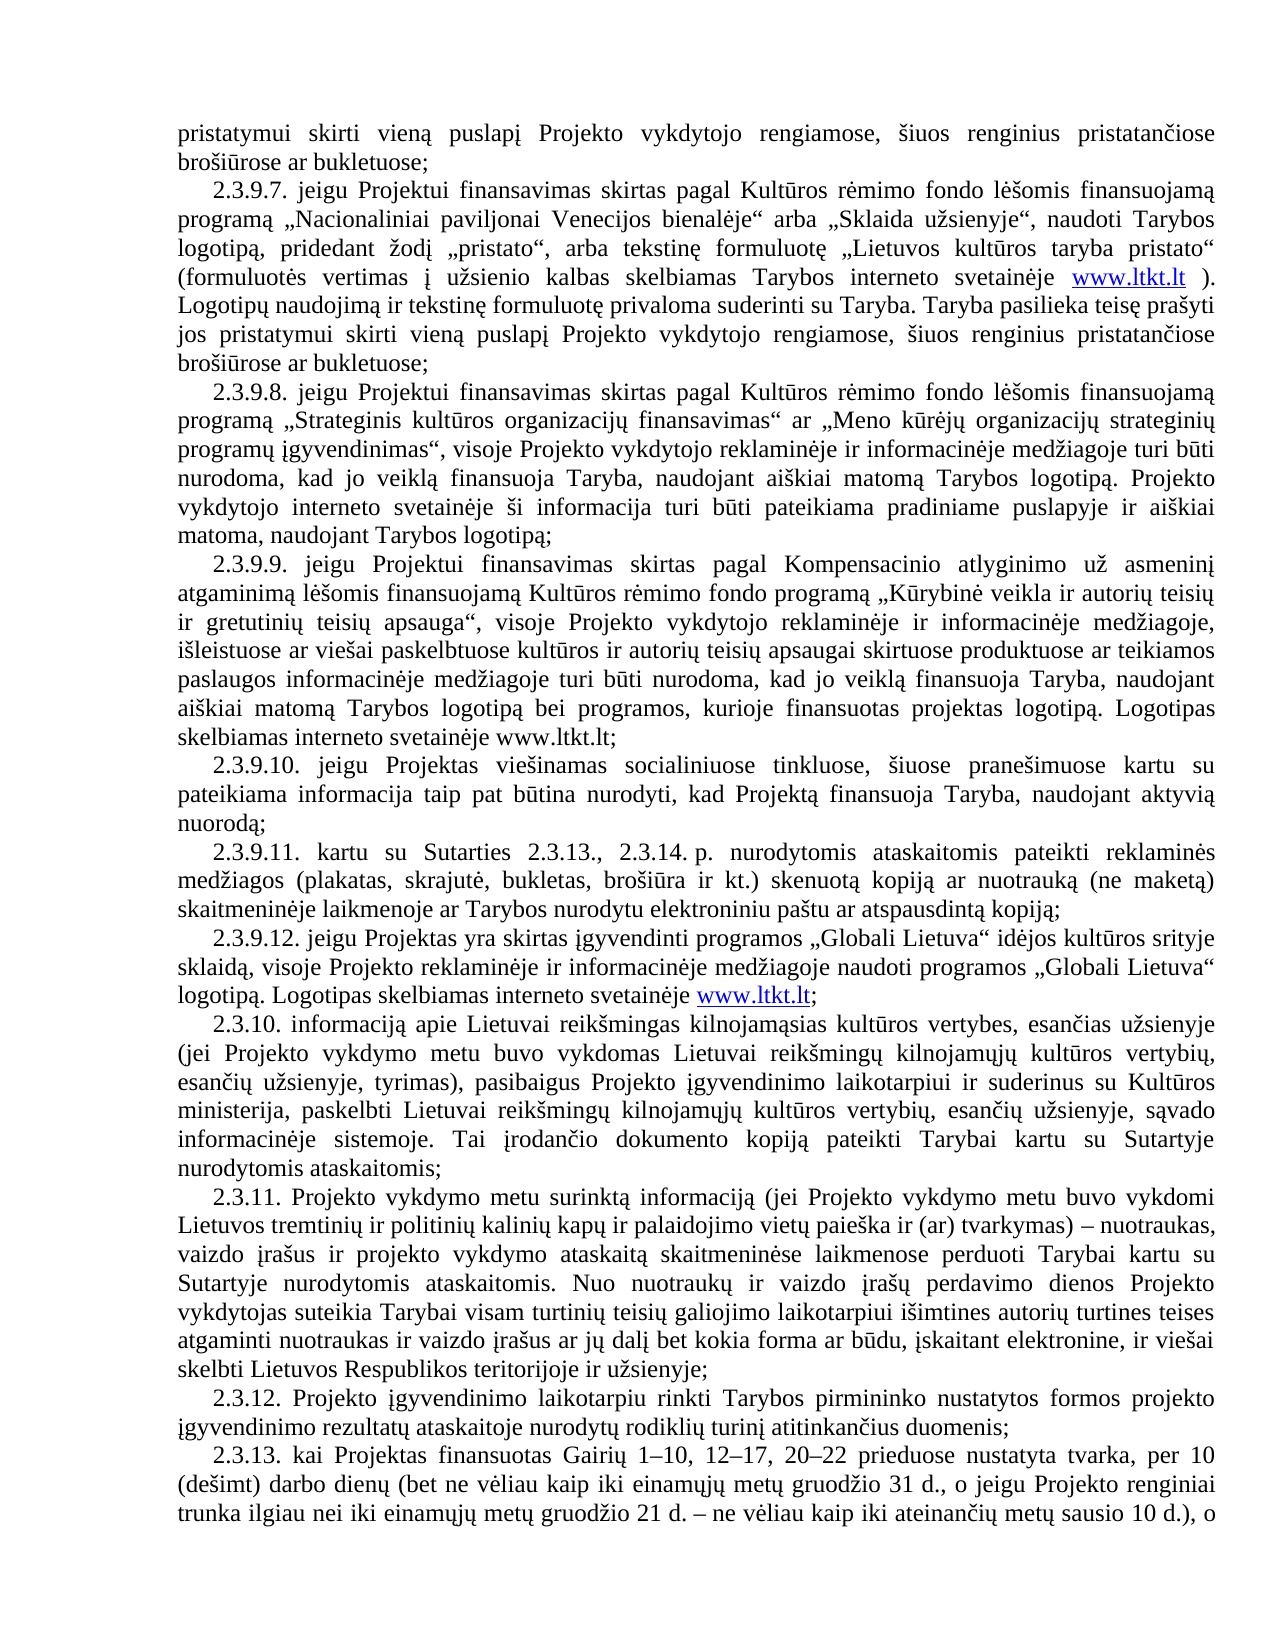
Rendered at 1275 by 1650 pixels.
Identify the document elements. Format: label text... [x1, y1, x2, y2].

text 2.3.9.8. jeigu Projektui finansavimas skirtas pagal Kultūros rėmimo fondo lėšomis finansuojamą programą „Strateginis kultūros organizacijų finansavimas“ ar „Meno kūrėjų organizacijų strateginių programų įgyvendinimas“, visoje Projekto vykdytojo reklaminėje ir informacinėje medžiagoje turi būti nurodoma, kad jo veiklą finansuoja Taryba, naudojant aiškiai matomą Tarybos logotipą. Projekto vykdytojo interneto svetainėje ši informacija turi būti pateikiama pradiniame puslapyje ir aiškiai matoma, naudojant Tarybos logotipą; [177, 377, 1216, 549]
text 2.3.12. Projekto įgyvendinimo laikotarpiu rinkti Tarybos pirmininko nustatytos formos projekto įgyvendinimo rezultatų ataskaitoje nurodytų rodiklių turinį atitinkančius duomenis; [177, 1383, 1216, 1441]
text 2.3.11. Projekto vykdymo metu surinktą informaciją (jei Projekto vykdymo metu buvo vykdomi Lietuvos tremtinių ir politinių kalinių kapų ir palaidojimo vietų paieška ir (ar) tvarkymas) – nuotraukas, vaizdo įrašus ir projekto vykdymo ataskaitą skaitmeninėse laikmenose perduoti Tarybai kartu su Sutartyje nurodytomis ataskaitomis. Nuo nuotraukų ir vaizdo įrašų perdavimo dienos Projekto vykdytojas suteikia Tarybai visam turtinių teisių galiojimo laikotarpiui išimtines autorių turtines teises atgaminti nuotraukas ir vaizdo įrašus ar jų dalį bet kokia forma ar būdu, įskaitant elektronine, ir viešai skelbti Lietuvos Respublikos teritorijoje ir užsienyje; [177, 1182, 1216, 1383]
text 2.3.9.10. jeigu Projektas viešinamas socialiniuose tinkluose, šiuose pranešimuose kartu su pateikiama informacija taip pat būtina nurodyti, kad Projektą finansuoja Taryba, naudojant aktyvią nuorodą; [177, 751, 1216, 837]
text 2.3.9.12. jeigu Projektas yra skirtas įgyvendinti programos „Globali Lietuva“ idėjos kultūros srityje sklaidą, visoje Projekto reklaminėje ir informacinėje medžiagoje naudoti programos „Globali Lietuva“ logotipą. Logotipas skelbiamas interneto svetainėje www.ltkt.lt; [177, 923, 1216, 1009]
text 2.3.13. kai Projektas finansuotas Gairių 1–10, 12–17, 20–22 prieduose nustatyta tvarka, per 10 (dešimt) darbo dienų (bet ne vėliau kaip iki einamųjų metų gruodžio 31 d., o jeigu Projekto renginiai trunka ilgiau nei iki einamųjų metų gruodžio 21 d. – ne vėliau kaip iki ateinančių metų sausio 10 d.), o [177, 1441, 1216, 1527]
text pristatymui skirti vieną puslapį Projekto vykdytojo rengiamose, šiuos renginius pristatančiose brošiūrose ar bukletuose; [177, 118, 1216, 176]
text 2.3.9.11. kartu su Sutarties 2.3.13., 2.3.14. p. nurodytomis ataskaitomis pateikti reklaminės medžiagos (plakatas, skrajutė, bukletas, brošiūra ir kt.) skenuotą kopiją ar nuotrauką (ne maketą) skaitmeninėje laikmenoje ar Tarybos nurodytu elektroniniu paštu ar atspausdintą kopiją; [177, 837, 1216, 923]
text 2.3.10. informaciją apie Lietuvai reikšmingas kilnojamąsias kultūros vertybes, esančias užsienyje (jei Projekto vykdymo metu buvo vykdomas Lietuvai reikšmingų kilnojamųjų kultūros vertybių, esančių užsienyje, tyrimas), pasibaigus Projekto įgyvendinimo laikotarpiui ir suderinus su Kultūros ministerija, paskelbti Lietuvai reikšmingų kilnojamųjų kultūros vertybių, esančių užsienyje, sąvado informacinėje sistemoje. Tai įrodančio dokumento kopiją pateikti Tarybai kartu su Sutartyje nurodytomis ataskaitomis; [177, 1009, 1216, 1182]
text 2.3.9.7. jeigu Projektui finansavimas skirtas pagal Kultūros rėmimo fondo lėšomis finansuojamą programą „Nacionaliniai paviljonai Venecijos bienalėje“ arba „Sklaida užsienyje“, naudoti Tarybos logotipą, pridedant žodį „pristato“, arba tekstinę formuluotę „Lietuvos kultūros taryba pristato“ (formuluotės vertimas į užsienio kalbas skelbiamas Tarybos interneto svetainėje www.ltkt.lt ). Logotipų naudojimą ir tekstinę formuluotę privaloma suderinti su Taryba. Taryba pasilieka teisę prašyti jos pristatymui skirti vieną puslapį Projekto vykdytojo rengiamose, šiuos renginius pristatančiose brošiūrose ar bukletuose; [177, 176, 1216, 377]
text 2.3.9.9. jeigu Projektui finansavimas skirtas pagal Kompensacinio atlyginimo už asmeninį atgaminimą lėšomis finansuojamą Kultūros rėmimo fondo programą „Kūrybinė veikla ir autorių teisių ir gretutinių teisių apsauga“, visoje Projekto vykdytojo reklaminėje ir informacinėje medžiagoje, išleistuose ar viešai paskelbtuose kultūros ir autorių teisių apsaugai skirtuose produktuose ar teikiamos paslaugos informacinėje medžiagoje turi būti nurodoma, kad jo veiklą finansuoja Taryba, naudojant aiškiai matomą Tarybos logotipą bei programos, kurioje finansuotas projektas logotipą. Logotipas skelbiamas interneto svetainėje www.ltkt.lt; [177, 549, 1216, 751]
